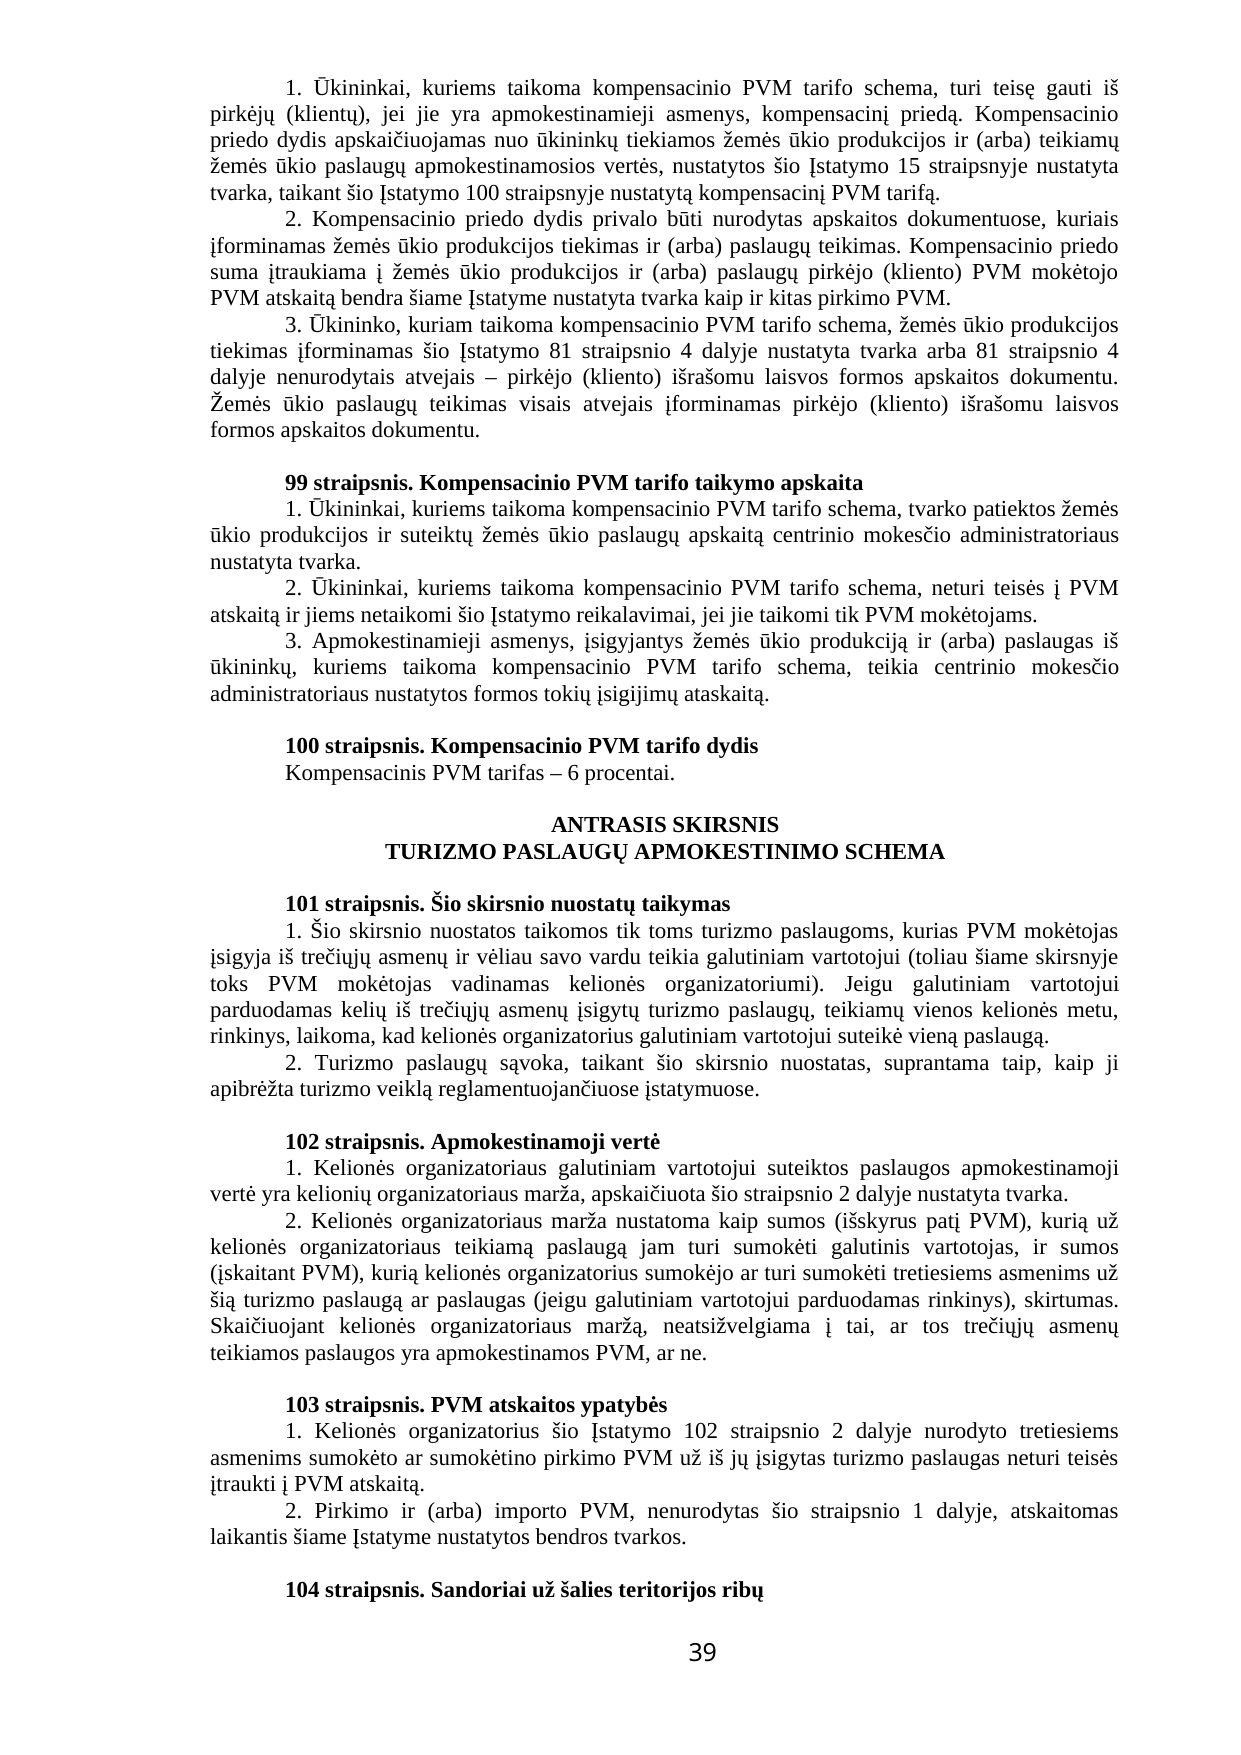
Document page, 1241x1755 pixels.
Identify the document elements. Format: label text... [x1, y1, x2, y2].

text 100 straipsnis. Kompensacinio PVM tarifo dydis [210, 732, 1120, 759]
text 2. Pirkimo ir (arba) importo PVM, nenurodytas šio straipsnio 1 dalyje, atskaitomas laikantis šiame Įstatyme nustatytos bendros tvarkos. [210, 1497, 1120, 1549]
text 101 straipsnis. Šio skirsnio nuostatų taikymas [210, 891, 1120, 917]
text 2. Kompensacinio priedo dydis privalo būti nurodytas apskaitos dokumentuose, kuriais įforminamas žemės ūkio produkcijos tiekimas ir (arba) paslaugų teikimas. Kompensacinio priedo suma įtraukiama į žemės ūkio produkcijos ir (arba) paslaugų pirkėjo (kliento) PVM mokėtojo PVM atskaitą bendra šiame Įstatyme nustatyta tvarka kaip ir kitas pirkimo PVM. [210, 205, 1120, 311]
text 103 straipsnis. PVM atskaitos ypatybės [210, 1391, 1120, 1418]
text 99 straipsnis. Kompensacinio PVM tarifo taikymo apskaita [210, 469, 1120, 495]
text 2. Turizmo paslaugų sąvoka, taikant šio skirsnio nuostatas, suprantama taip, kaip ji apibrėžta turizmo veiklą reglamentuojančiuose įstatymuose. [210, 1049, 1120, 1101]
text 3. Ūkininko, kuriam taikoma kompensacinio PVM tarifo schema, žemės ūkio produkcijos tiekimas įforminamas šio Įstatymo 81 straipsnio 4 dalyje nustatyta tvarka arba 81 straipsnio 4 dalyje nenurodytais atvejais – pirkėjo (kliento) išrašomu laisvos formos apskaitos dokumentu. Žemės ūkio paslaugų teikimas visais atvejais įforminamas pirkėjo (kliento) išrašomu laisvos formos apskaitos dokumentu. [210, 311, 1120, 442]
text 104 straipsnis. Sandoriai už šalies teritorijos ribų [210, 1576, 1120, 1602]
text Kompensacinis PVM tarifas – 6 procentai. [210, 759, 1120, 785]
text 1. Šio skirsnio nuostatos taikomos tik toms turizmo paslaugoms, kurias PVM mokėtojas įsigyja iš trečiųjų asmenų ir vėliau savo vardu teikia galutiniam vartotojui (toliau šiame skirsnyje toks PVM mokėtojas vadinamas kelionės organizatoriumi). Jeigu galutiniam vartotojui parduodamas kelių iš trečiųjų asmenų įsigytų turizmo paslaugų, teikiamų vienos kelionės metu, rinkinys, laikoma, kad kelionės organizatorius galutiniam vartotojui suteikė vieną paslaugą. [210, 917, 1120, 1049]
text 2. Kelionės organizatoriaus marža nustatoma kaip sumos (išskyrus patį PVM), kurią už kelionės organizatoriaus teikiamą paslaugą jam turi sumokėti galutinis vartotojas, ir sumos (įskaitant PVM), kurią kelionės organizatorius sumokėjo ar turi sumokėti tretiesiems asmenims už šią turizmo paslaugą ar paslaugas (jeigu galutiniam vartotojui parduodamas rinkinys), skirtumas. Skaičiuojant kelionės organizatoriaus maržą, neatsižvelgiama į tai, ar tos trečiųjų asmenų teikiamos paslaugos yra apmokestinamos PVM, ar ne. [210, 1207, 1120, 1365]
text 102 straipsnis. Apmokestinamoji vertė [210, 1128, 1120, 1154]
text 1. Kelionės organizatorius šio Įstatymo 102 straipsnio 2 dalyje nurodyto tretiesiems asmenims sumokėto ar sumokėtino pirkimo PVM už iš jų įsigytas turizmo paslaugas neturi teisės įtraukti į PVM atskaitą. [210, 1418, 1120, 1497]
text 1. Kelionės organizatoriaus galutiniam vartotojui suteiktos paslaugos apmokestinamoji vertė yra kelionių organizatoriaus marža, apskaičiuota šio straipsnio 2 dalyje nustatyta tvarka. [210, 1154, 1120, 1207]
text 3. Apmokestinamieji asmenys, įsigyjantys žemės ūkio produkciją ir (arba) paslaugas iš ūkininkų, kuriems taikoma kompensacinio PVM tarifo schema, teikia centrinio mokesčio administratoriaus nustatytos formos tokių įsigijimų ataskaitą. [210, 627, 1120, 706]
text 1. Ūkininkai, kuriems taikoma kompensacinio PVM tarifo schema, tvarko patiektos žemės ūkio produkcijos ir suteiktų žemės ūkio paslaugų apskaitą centrinio mokesčio administratoriaus nustatyta tvarka. [210, 495, 1120, 574]
text TURIZMO PASLAUGŲ APMOKESTINIMO SCHEMA [210, 838, 1120, 864]
text 1. Ūkininkai, kuriems taikoma kompensacinio PVM tarifo schema, turi teisę gauti iš pirkėjų (klientų), jei jie yra apmokestinamieji asmenys, kompensacinį priedą. Kompensacinio priedo dydis apskaičiuojamas nuo ūkininkų tiekiamos žemės ūkio produkcijos ir (arba) teikiamų žemės ūkio paslaugų apmokestinamosios vertės, nustatytos šio Įstatymo 15 straipsnyje nustatyta tvarka, taikant šio Įstatymo 100 straipsnyje nustatytą kompensacinį PVM tarifą. [210, 73, 1120, 205]
text 2. Ūkininkai, kuriems taikoma kompensacinio PVM tarifo schema, neturi teisės į PVM atskaitą ir jiems netaikomi šio Įstatymo reikalavimai, jei jie taikomi tik PVM mokėtojams. [210, 574, 1120, 627]
text ANTRASIS SKIRSNIS [210, 811, 1120, 838]
